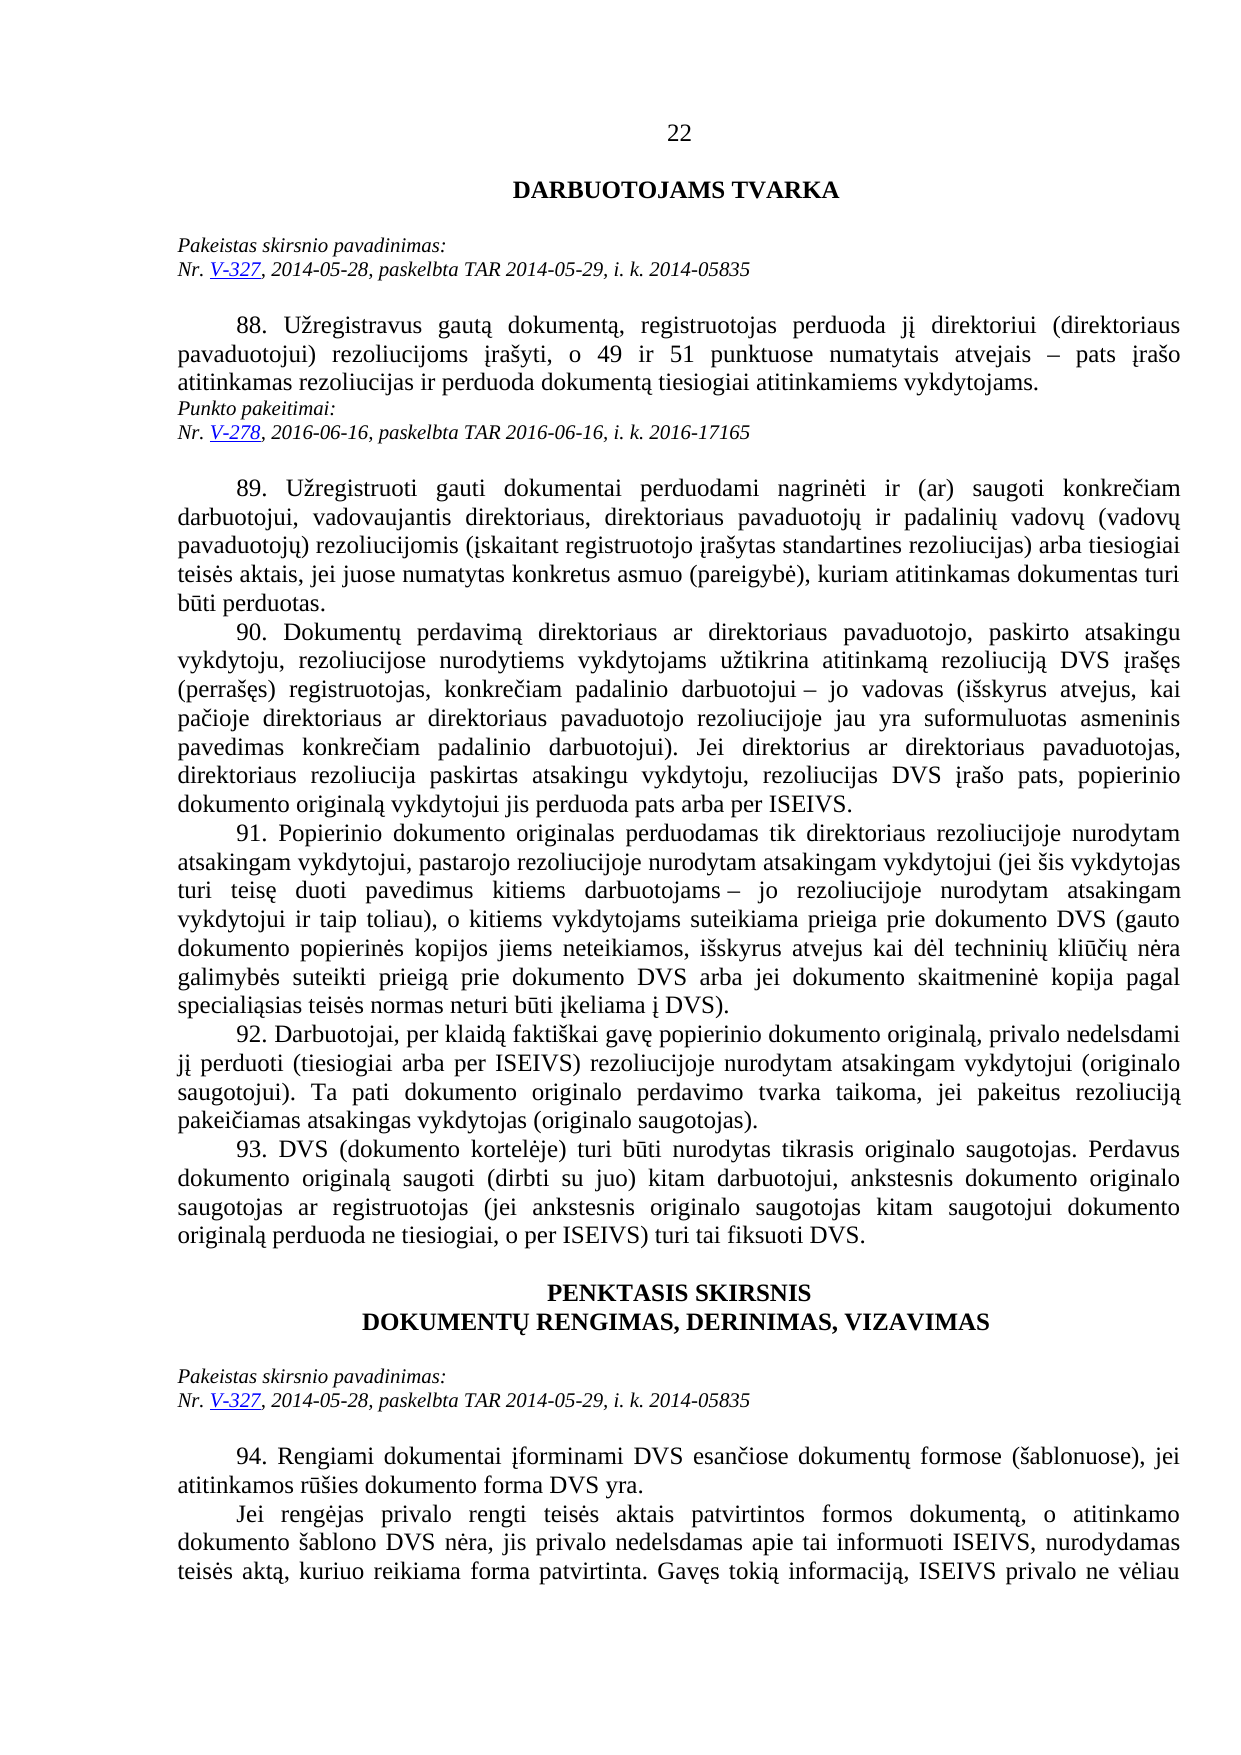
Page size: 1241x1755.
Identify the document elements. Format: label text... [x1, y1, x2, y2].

text DOKUMENTŲ RENGIMAS, DERINIMAS, VIZAVIMAS [177, 1307, 1181, 1336]
text 94. Rengiami dokumentai įforminami DVS esančiose dokumentų formose (šablonuose), jei atitinkamos rūšies dokumento forma DVS yra. [177, 1441, 1181, 1499]
text Punkto pakeitimai: [177, 396, 1181, 420]
text 93. DVS (dokumento kortelėje) turi būti nurodytas tikrasis originalo saugotojas. Perdavus dokumento originalą saugoti (dirbti su juo) kitam darbuotojui, ankstesnis dokumento originalo saugotojas ar registruotojas (jei ankstesnis originalo saugotojas kitam saugotojui dokumento originalą perduoda ne tiesiogiai, o per ISEIVS) turi tai fiksuoti DVS. [177, 1134, 1181, 1249]
text 90. Dokumentų perdavimą direktoriaus ar direktoriaus pavaduotojo, paskirto atsakingu vykdytoju, rezoliucijose nurodytiems vykdytojams užtikrina atitinkamą rezoliuciją DVS įrašęs (perrašęs) registruotojas, konkrečiam padalinio darbuotojui – jo vadovas (išskyrus atvejus, kai pačioje direktoriaus ar direktoriaus pavaduotojo rezoliucijoje jau yra suformuluotas asmeninis pavedimas konkrečiam padalinio darbuotojui). Jei direktorius ar direktoriaus pavaduotojas, direktoriaus rezoliucija paskirtas atsakingu vykdytoju, rezoliucijas DVS įrašo pats, popierinio dokumento originalą vykdytojui jis perduoda pats arba per ISEIVS. [177, 617, 1181, 818]
text Nr. V-327, 2014-05-28, paskelbta TAR 2014-05-29, i. k. 2014-05835 [177, 1388, 1181, 1412]
text 91. Popierinio dokumento originalas perduodamas tik direktoriaus rezoliucijoje nurodytam atsakingam vykdytojui, pastarojo rezoliucijoje nurodytam atsakingam vykdytojui (jei šis vykdytojas turi teisę duoti pavedimus kitiems darbuotojams – jo rezoliucijoje nurodytam atsakingam vykdytojui ir taip toliau), o kitiems vykdytojams suteikiama prieiga prie dokumento DVS (gauto dokumento popierinės kopijos jiems neteikiamos, išskyrus atvejus kai dėl techninių kliūčių nėra galimybės suteikti prieigą prie dokumento DVS arba jei dokumento skaitmeninė kopija pagal specialiąsias teisės normas neturi būti įkeliama į DVS). [177, 818, 1181, 1019]
text PENKTASIS SKIRSNIS [177, 1278, 1181, 1307]
text Nr. V-278, 2016-06-16, paskelbta TAR 2016-06-16, i. k. 2016-17165 [177, 420, 1181, 444]
text 88. Užregistravus gautą dokumentą, registruotojas perduoda jį direktoriui (direktoriaus pavaduotojui) rezoliucijoms įrašyti, o 49 ir 51 punktuose numatytais atvejais – pats įrašo atitinkamas rezoliucijas ir perduoda dokumentą tiesiogiai atitinkamiems vykdytojams. [177, 310, 1181, 396]
text 92. Darbuotojai, per klaidą faktiškai gavę popierinio dokumento originalą, privalo nedelsdami jį perduoti (tiesiogiai arba per ISEIVS) rezoliucijoje nurodytam atsakingam vykdytojui (originalo saugotojui). Ta pati dokumento originalo perdavimo tvarka taikoma, jei pakeitus rezoliuciją pakeičiamas atsakingas vykdytojas (originalo saugotojas). [177, 1019, 1181, 1134]
text Jei rengėjas privalo rengti teisės aktais patvirtintos formos dokumentą, o atitinkamo dokumento šablono DVS nėra, jis privalo nedelsdamas apie tai informuoti ISEIVS, nurodydamas teisės aktą, kuriuo reikiama forma patvirtinta. Gavęs tokią informaciją, ISEIVS privalo ne vėliau [177, 1499, 1181, 1585]
text DARBUOTOJAMS TVARKA [177, 176, 1181, 204]
text Pakeistas skirsnio pavadinimas: [177, 233, 1181, 257]
text 89. Užregistruoti gauti dokumentai perduodami nagrinėti ir (ar) saugoti konkrečiam darbuotojui, vadovaujantis direktoriaus, direktoriaus pavaduotojų ir padalinių vadovų (vadovų pavaduotojų) rezoliucijomis (įskaitant registruotojo įrašytas standartines rezoliucijas) arba tiesiogiai teisės aktais, jei juose numatytas konkretus asmuo (pareigybė), kuriam atitinkamas dokumentas turi būti perduotas. [177, 473, 1181, 617]
text Nr. V-327, 2014-05-28, paskelbta TAR 2014-05-29, i. k. 2014-05835 [177, 257, 1181, 281]
text Pakeistas skirsnio pavadinimas: [177, 1364, 1181, 1388]
